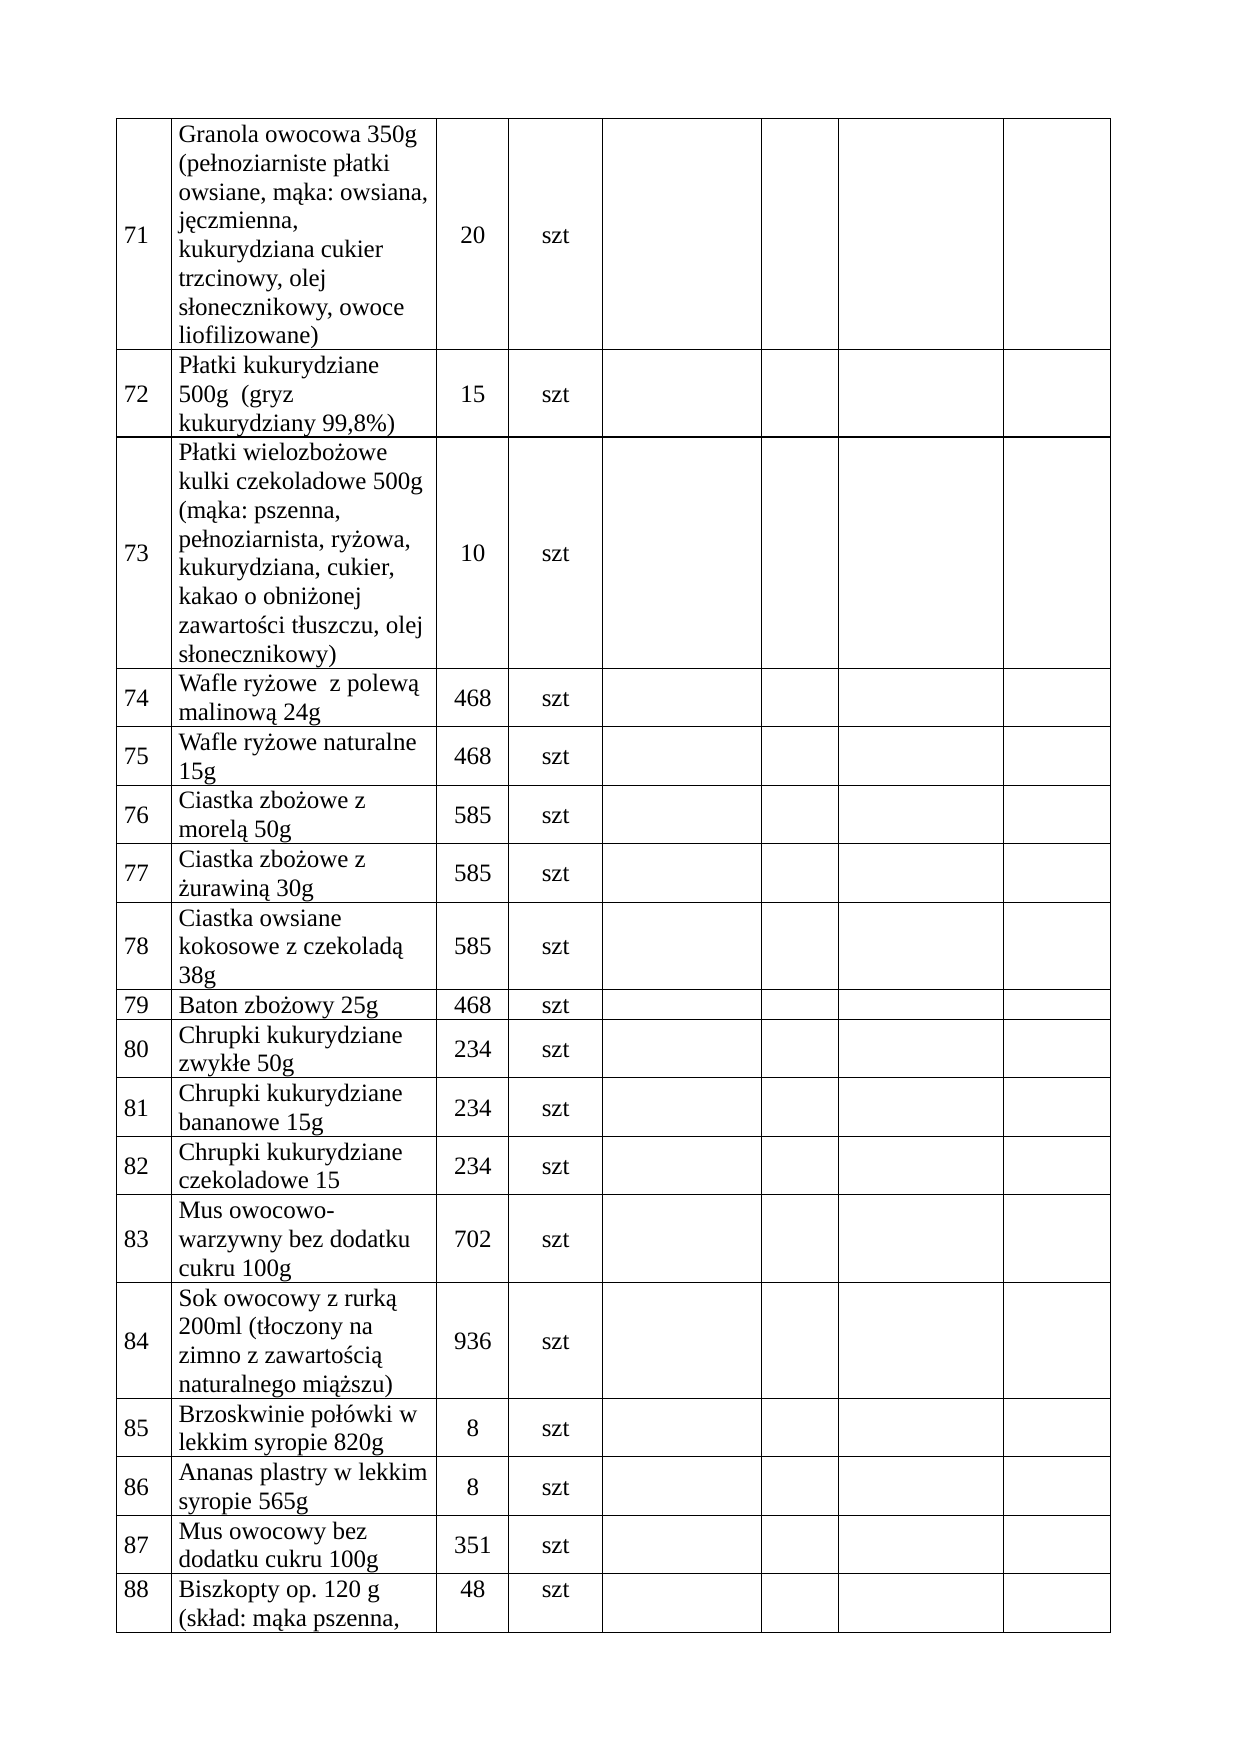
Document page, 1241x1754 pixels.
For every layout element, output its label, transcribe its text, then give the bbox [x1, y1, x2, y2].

table_cell Ciastka owsiane kokosowe z czekoladą 38g [172, 903, 436, 989]
table_cell szt [509, 1283, 602, 1398]
table_cell [839, 1078, 1003, 1136]
table_cell [762, 669, 838, 726]
table_cell [762, 1457, 838, 1515]
table_cell 74 [117, 669, 171, 726]
table_cell Mus owocowo-warzywny bez dodatku cukru 100g [172, 1195, 436, 1282]
table_cell 88 [117, 1574, 171, 1632]
table_cell [762, 119, 838, 349]
table_cell [1004, 990, 1110, 1019]
table_cell [1004, 1516, 1110, 1573]
table_cell 77 [117, 844, 171, 902]
table_cell [762, 1195, 838, 1282]
table_cell [1004, 669, 1110, 726]
table_cell [839, 903, 1003, 989]
table_cell szt [509, 1195, 602, 1282]
table_cell [839, 1283, 1003, 1398]
table_cell [603, 727, 761, 784]
table_cell 234 [437, 1020, 508, 1077]
table_cell [603, 669, 761, 726]
table_cell [1004, 438, 1110, 667]
table_cell [1004, 119, 1110, 349]
table_cell 72 [117, 350, 171, 436]
table_cell [762, 1574, 838, 1632]
table_cell [1004, 1195, 1110, 1282]
table_cell [839, 786, 1003, 843]
table_cell 76 [117, 786, 171, 843]
table_cell 86 [117, 1457, 171, 1515]
table_cell 80 [117, 1020, 171, 1077]
table_cell [1004, 1457, 1110, 1515]
table_cell [1004, 1020, 1110, 1077]
table_cell [762, 727, 838, 784]
table_cell szt [509, 669, 602, 726]
table_cell [603, 786, 761, 843]
table_cell 8 [437, 1457, 508, 1515]
table_cell 71 [117, 119, 171, 349]
table_cell 79 [117, 990, 171, 1019]
table_cell 234 [437, 1137, 508, 1194]
table_cell [762, 1399, 838, 1456]
table_cell [603, 119, 761, 349]
table_cell szt [509, 727, 602, 784]
table_cell 10 [437, 438, 508, 667]
table_cell [762, 786, 838, 843]
table_cell [839, 119, 1003, 349]
table_cell szt [509, 1137, 602, 1194]
table_cell [603, 990, 761, 1019]
table_cell 81 [117, 1078, 171, 1136]
table_cell [762, 1283, 838, 1398]
table_cell [839, 990, 1003, 1019]
table_cell szt [509, 1399, 602, 1456]
table_cell [839, 1020, 1003, 1077]
table_cell [762, 1020, 838, 1077]
table_cell 83 [117, 1195, 171, 1282]
table_cell 468 [437, 727, 508, 784]
table_cell Ciastka zbożowe z morelą 50g [172, 786, 436, 843]
table_cell szt [509, 990, 602, 1019]
table_cell [1004, 1283, 1110, 1398]
table_cell [839, 1516, 1003, 1573]
table_cell [603, 1020, 761, 1077]
table_cell [762, 1078, 838, 1136]
table_cell szt [509, 786, 602, 843]
table_cell Płatki kukurydziane 500g (gryz kukurydziany 99,8%) [172, 350, 436, 436]
table_cell 87 [117, 1516, 171, 1573]
table_cell Chrupki kukurydziane bananowe 15g [172, 1078, 436, 1136]
table_cell 15 [437, 350, 508, 436]
table_cell Granola owocowa 350g (pełnoziarniste płatki owsiane, mąka: owsiana, jęczmienna, kukurydziana cukier trzcinowy, olej słonecznikowy, owoce liofilizowane) [172, 119, 436, 349]
table_cell 936 [437, 1283, 508, 1398]
table_cell 82 [117, 1137, 171, 1194]
table_cell [1004, 903, 1110, 989]
table_cell [762, 990, 838, 1019]
table_cell [839, 844, 1003, 902]
table_cell [603, 1574, 761, 1632]
table_cell 585 [437, 786, 508, 843]
table_cell [762, 350, 838, 436]
table_cell [603, 1078, 761, 1136]
table_cell 48 [437, 1574, 508, 1632]
table_cell 585 [437, 903, 508, 989]
table_cell [603, 1137, 761, 1194]
table_cell Ananas plastry w lekkim syropie 565g [172, 1457, 436, 1515]
table_cell [762, 1137, 838, 1194]
table_cell [603, 844, 761, 902]
table_cell Wafle ryżowe z polewą malinową 24g [172, 669, 436, 726]
table_cell Biszkopty op. 120 g (skład: mąka pszenna, [172, 1574, 436, 1632]
table_cell szt [509, 1516, 602, 1573]
table_cell [839, 350, 1003, 436]
table_cell [603, 1516, 761, 1573]
table_cell szt [509, 1078, 602, 1136]
table_cell szt [509, 1574, 602, 1632]
table_cell [839, 438, 1003, 667]
table_cell [762, 438, 838, 667]
table_cell [839, 669, 1003, 726]
table_cell [1004, 1399, 1110, 1456]
table_cell [603, 903, 761, 989]
table_cell [1004, 727, 1110, 784]
table_cell Sok owocowy z rurką 200ml (tłoczony na zimno z zawartością naturalnego miąższu) [172, 1283, 436, 1398]
table_cell [603, 1457, 761, 1515]
table_cell 73 [117, 438, 171, 667]
table_cell szt [509, 1020, 602, 1077]
table_cell [839, 1574, 1003, 1632]
table_cell szt [509, 903, 602, 989]
table_cell 78 [117, 903, 171, 989]
table_cell [1004, 786, 1110, 843]
table_cell 8 [437, 1399, 508, 1456]
table_cell [762, 903, 838, 989]
table_cell 351 [437, 1516, 508, 1573]
table_cell 702 [437, 1195, 508, 1282]
table_cell Mus owocowy bez dodatku cukru 100g [172, 1516, 436, 1573]
table_cell Chrupki kukurydziane zwykłe 50g [172, 1020, 436, 1077]
table_cell 20 [437, 119, 508, 349]
table_cell [603, 1283, 761, 1398]
table_cell Wafle ryżowe naturalne 15g [172, 727, 436, 784]
table_cell [603, 350, 761, 436]
table_cell 75 [117, 727, 171, 784]
table_cell [1004, 844, 1110, 902]
table_cell Baton zbożowy 25g [172, 990, 436, 1019]
table_cell Ciastka zbożowe z żurawiną 30g [172, 844, 436, 902]
table_cell 85 [117, 1399, 171, 1456]
table_cell Płatki wielozbożowe kulki czekoladowe 500g (mąka: pszenna, pełnoziarnista, ryżowa, kukurydziana, cukier, kakao o obniżonej zawartości tłuszczu, olej słonecznikowy) [172, 438, 436, 667]
table_cell [839, 1457, 1003, 1515]
table_cell szt [509, 844, 602, 902]
table_cell [1004, 1574, 1110, 1632]
table_cell szt [509, 119, 602, 349]
table_cell [839, 1137, 1003, 1194]
table_cell [839, 1399, 1003, 1456]
table_cell [762, 844, 838, 902]
table_cell [1004, 350, 1110, 436]
table_cell [839, 1195, 1003, 1282]
table_cell [1004, 1078, 1110, 1136]
table_cell [603, 1399, 761, 1456]
table_cell szt [509, 350, 602, 436]
table_cell 234 [437, 1078, 508, 1136]
table_cell 585 [437, 844, 508, 902]
table_cell [762, 1516, 838, 1573]
table_cell szt [509, 438, 602, 667]
table_cell 468 [437, 990, 508, 1019]
table_cell [839, 727, 1003, 784]
table_cell [603, 438, 761, 667]
table_cell [1004, 1137, 1110, 1194]
table_cell szt [509, 1457, 602, 1515]
table_cell Brzoskwinie połówki w lekkim syropie 820g [172, 1399, 436, 1456]
table_cell 468 [437, 669, 508, 726]
table_cell [603, 1195, 761, 1282]
table_cell 84 [117, 1283, 171, 1398]
table_cell Chrupki kukurydziane czekoladowe 15 [172, 1137, 436, 1194]
